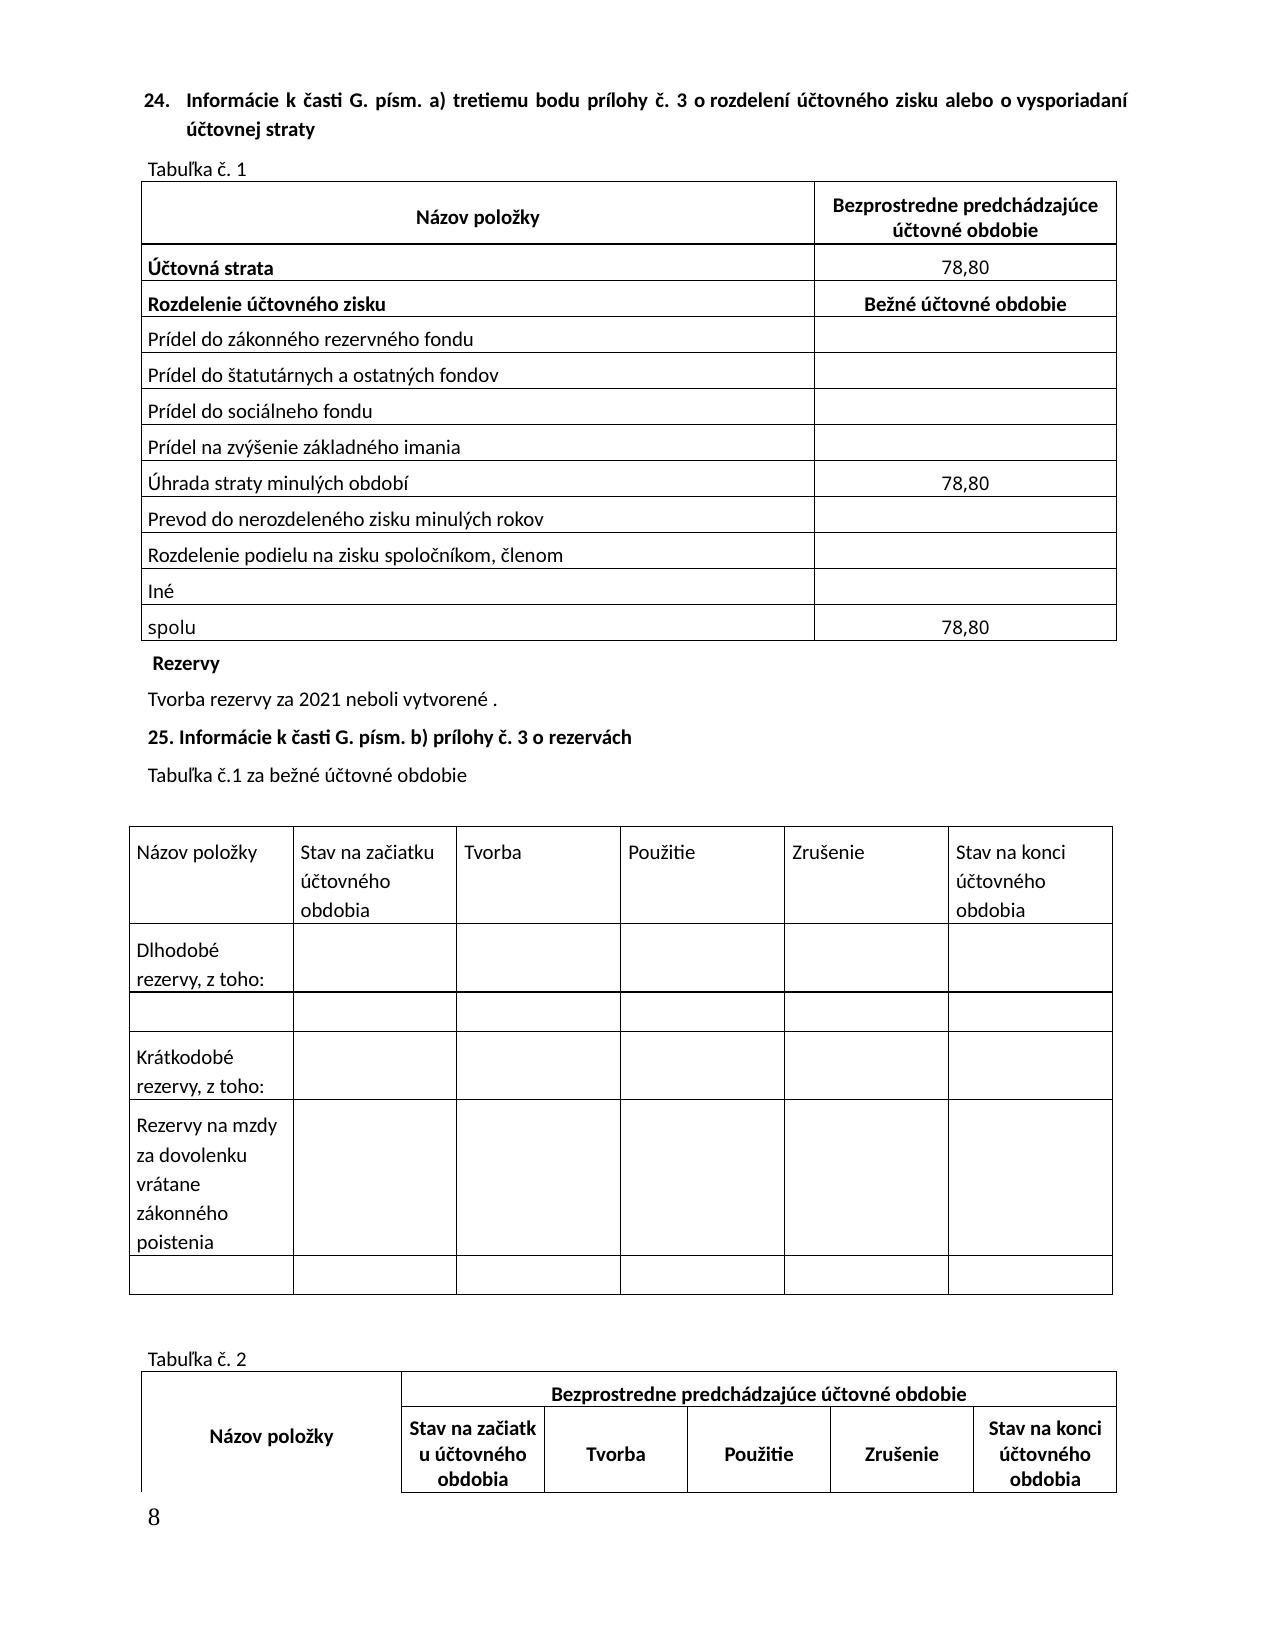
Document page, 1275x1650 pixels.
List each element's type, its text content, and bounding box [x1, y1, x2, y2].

table_cell Zrušenie [831, 1407, 973, 1492]
table_header Bezprostredne predchádzajúce účtovné obdobie [402, 1372, 1116, 1406]
text 24. Informácie k časti G. písm. a) tretiemu bodu prílohy č. 3 o rozdelení účtovného zisku alebo o vysporiadaní účtovnej straty [143, 84, 1127, 142]
table_cell 78,80 [815, 461, 1116, 496]
table_cell [949, 1256, 1112, 1294]
table_cell 78,80 [815, 245, 1116, 280]
text Tabuľka č.1 za bežné účtovné obdobie [148, 758, 1127, 787]
table_cell Iné [142, 569, 814, 604]
table_header Stav na začiatku účtovného obdobia [294, 827, 456, 923]
table_cell [621, 993, 784, 1031]
table_cell [294, 993, 456, 1031]
table_cell [785, 1256, 948, 1294]
table_cell [815, 353, 1116, 388]
table_cell Prídel do zákonného rezervného fondu [142, 317, 814, 352]
table_cell [815, 317, 1116, 352]
table_cell Úhrada straty minulých období [142, 461, 814, 496]
text 25. Informácie k časti G. písm. b) prílohy č. 3 o rezervách [148, 720, 1127, 749]
table_cell [130, 1256, 293, 1294]
table_cell [621, 1256, 784, 1294]
table_cell [457, 924, 620, 991]
table_cell Stav na začiatku účtovného obdobia [402, 1407, 544, 1492]
table_cell Dlhodobé rezervy, z toho: [130, 924, 293, 991]
table_cell [457, 1256, 620, 1294]
table_cell [457, 1032, 620, 1099]
text Tabuľka č. 2 [148, 1342, 1127, 1371]
table_cell Tvorba [545, 1407, 687, 1492]
table_cell [294, 1256, 456, 1294]
table_cell [130, 993, 293, 1031]
table_cell Prídel do štatutárnych a ostatných fondov [142, 353, 814, 388]
table_header Názov položky [130, 827, 293, 923]
text Tvorba rezervy za 2021 neboli vytvorené . [148, 686, 1127, 711]
table_cell [294, 924, 456, 991]
table_cell Účtovná strata [142, 245, 814, 280]
table_header Stav na konci účtovného obdobia [949, 827, 1112, 923]
table_header Názov položky [142, 1372, 401, 1492]
table_cell Prídel do sociálneho fondu [142, 389, 814, 424]
table_cell Rozdelenie účtovného zisku [142, 281, 814, 316]
table_cell [621, 924, 784, 991]
table_cell [294, 1100, 456, 1255]
table_cell Prídel na zvýšenie základného imania [142, 425, 814, 460]
table_header Tvorba [457, 827, 620, 923]
table_cell [294, 1032, 456, 1099]
table_cell [949, 1100, 1112, 1255]
table_cell Bežné účtovné obdobie [815, 281, 1116, 316]
table_cell [785, 1032, 948, 1099]
table_header Zrušenie [785, 827, 948, 923]
table_cell Rozdelenie podielu na zisku spoločníkom, členom [142, 533, 814, 568]
table_cell [949, 924, 1112, 991]
table_cell [785, 1100, 948, 1255]
table_cell [785, 993, 948, 1031]
table_cell [457, 1100, 620, 1255]
table_header Bezprostredne predchádzajúce účtovné obdobie [815, 182, 1116, 243]
table_cell spolu [142, 605, 814, 640]
table_cell Použitie [688, 1407, 830, 1492]
table_cell Rezervy na mzdy za dovolenku vrátane zákonného poistenia [130, 1100, 293, 1255]
table_cell [815, 497, 1116, 532]
table_cell Krátkodobé rezervy, z toho: [130, 1032, 293, 1099]
table_cell [949, 993, 1112, 1031]
table_header Názov položky [142, 182, 814, 243]
table_cell [815, 425, 1116, 460]
table_cell [785, 924, 948, 991]
table_cell [815, 569, 1116, 604]
table_header Použitie [621, 827, 784, 923]
table_cell Stav na konci účtovného obdobia [974, 1407, 1116, 1492]
table_cell 78,80 [815, 605, 1116, 640]
table_cell [815, 389, 1116, 424]
text Rezervy [148, 650, 1127, 676]
text Tabuľka č. 1 [148, 152, 1127, 181]
table_cell [949, 1032, 1112, 1099]
table_cell [621, 1100, 784, 1255]
table_cell [621, 1032, 784, 1099]
table_cell [457, 993, 620, 1031]
table_cell [815, 533, 1116, 568]
table_cell Prevod do nerozdeleného zisku minulých rokov [142, 497, 814, 532]
